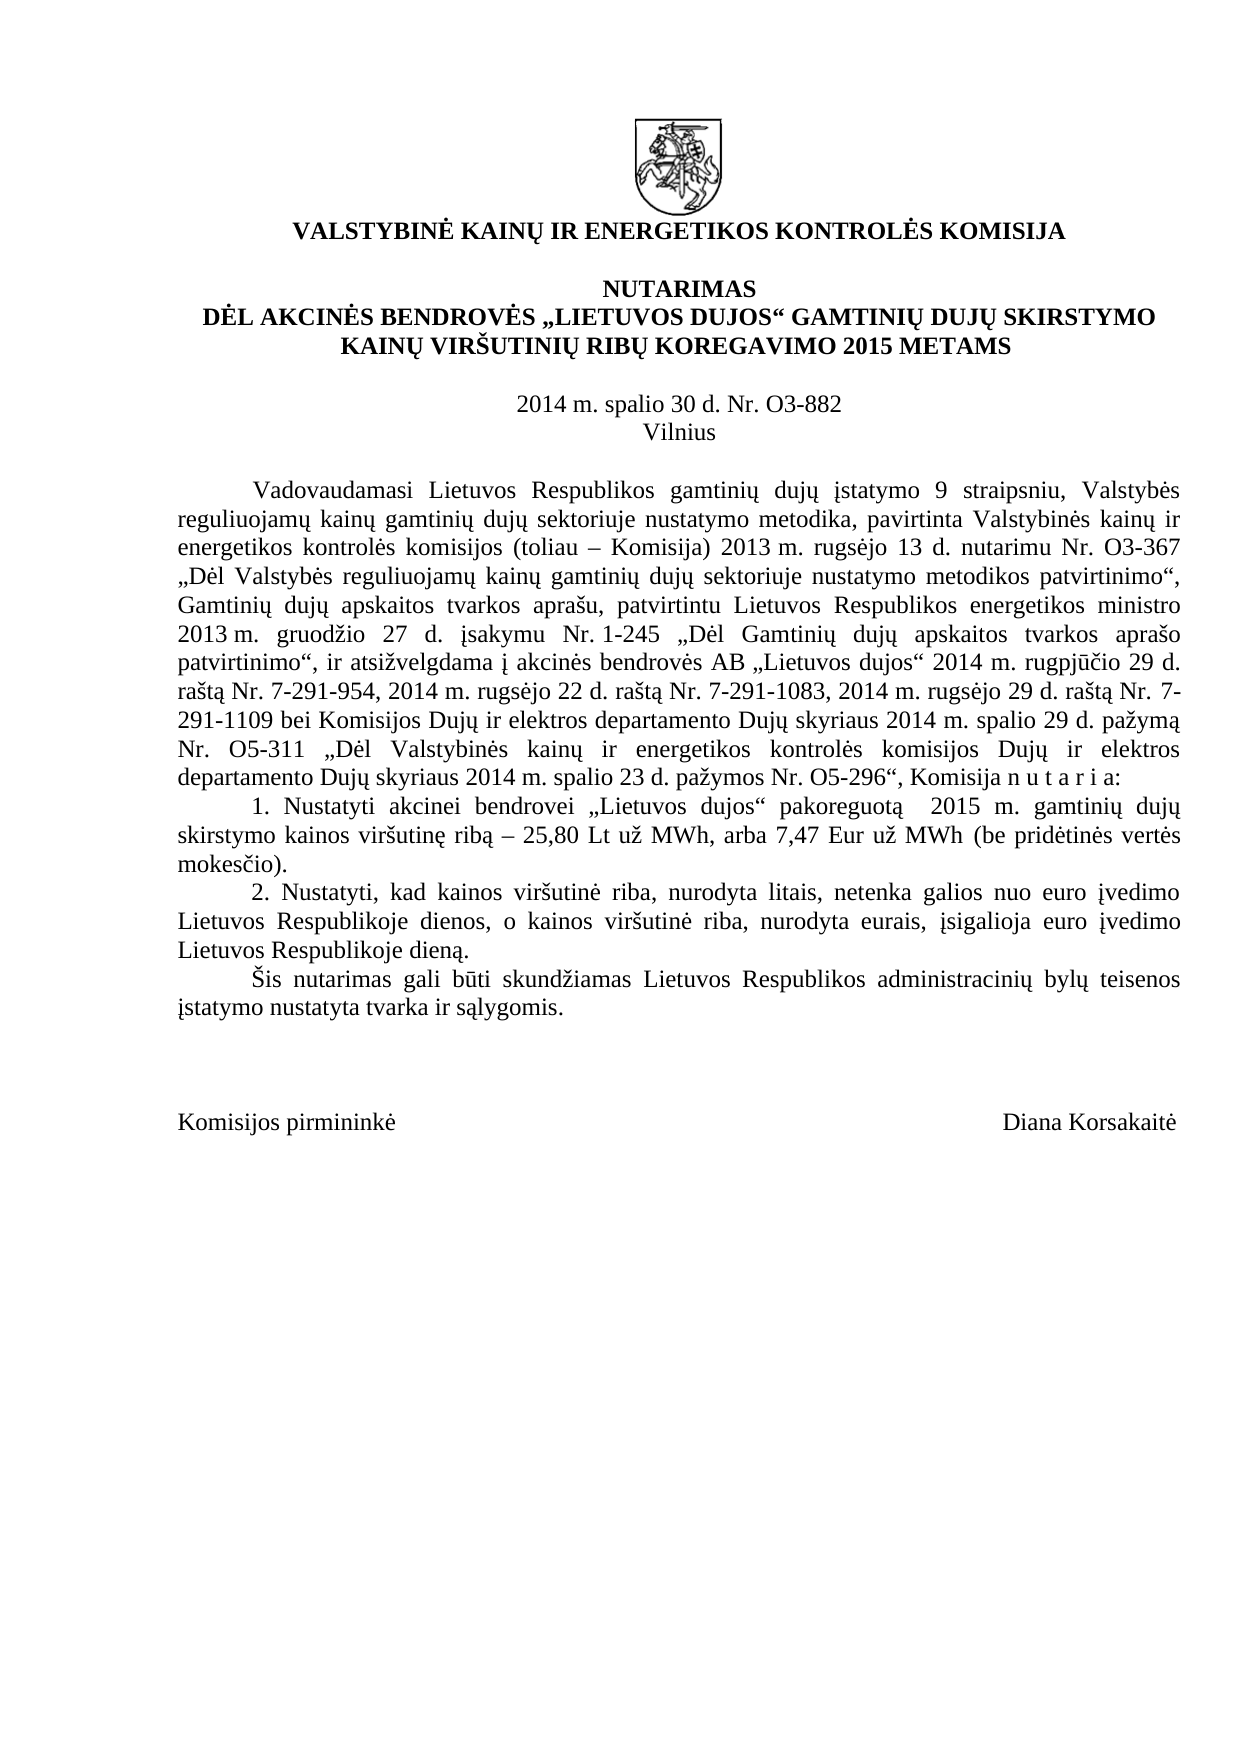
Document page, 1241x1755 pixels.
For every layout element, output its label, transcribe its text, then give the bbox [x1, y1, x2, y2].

text 2014 m. spalio 30 d. Nr. O3-882 [177, 389, 1181, 417]
text 2. Nustatyti, kad kainos viršutinė riba, nurodyta litais, netenka galios nuo euro įvedimo Lietuvos Respublikoje dienos, o kainos viršutinė riba, nurodyta eurais, įsigalioja euro įvedimo Lietuvos Respublikoje dieną. [177, 877, 1181, 964]
text Vadovaudamasi Lietuvos Respublikos gamtinių dujų įstatymo 9 straipsniu, Valstybės reguliuojamų kainų gamtinių dujų sektoriuje nustatymo metodika, pavirtinta Valstybinės kainų ir energetikos kontrolės komisijos (toliau – Komisija) 2013 m. rugsėjo 13 d. nutarimu Nr. O3-367 „Dėl Valstybės reguliuojamų kainų gamtinių dujų sektoriuje nustatymo metodikos patvirtinimo“, Gamtinių dujų apskaitos tvarkos aprašu, patvirtintu Lietuvos Respublikos energetikos ministro 2013 m. gruodžio 27 d. įsakymu Nr. 1-245 „Dėl Gamtinių dujų apskaitos tvarkos aprašo patvirtinimo“, ir atsižvelgdama į akcinės bendrovės AB „Lietuvos dujos“ 2014 m. rugpjūčio 29 d. raštą Nr. 7-291-954, 2014 m. rugsėjo 22 d. raštą Nr. 7-291-1083, 2014 m. rugsėjo 29 d. raštą Nr. 7-291-1109 bei Komisijos Dujų ir elektros departamento Dujų skyriaus 2014 m. spalio 29 d. pažymą Nr. O5-311 „Dėl Valstybinės kainų ir energetikos kontrolės komisijos Dujų ir elektros departamento Dujų skyriaus 2014 m. spalio 23 d. pažymos Nr. O5-296“, Komisija n u t a r i a: [177, 475, 1181, 791]
text NUTARIMAS [177, 274, 1181, 302]
text Vilnius [177, 417, 1181, 446]
text Komisijos pirmininkė Diana Korsakaitė [177, 1107, 1181, 1136]
text DĖL AKCINĖS BENDROVĖS „Lietuvos dujos“ GAMTINIŲ DUJŲ SKIRSTYMO KAINŲ VIRŠUTINIŲ RIBŲ KOREGAVIMO 2015 METAMS [177, 302, 1181, 360]
text VALSTYBINĖ KAINŲ IR ENERGETIKOS KONTROLĖS KOMISIJA [177, 216, 1181, 245]
text 1. Nustatyti akcinei bendrovei „Lietuvos dujos“ pakoreguotą 2015 m. gamtinių dujų skirstymo kainos viršutinę ribą – 25,80 Lt už MWh, arba 7,47 Eur už MWh (be pridėtinės vertės mokesčio). [177, 791, 1181, 877]
text Šis nutarimas gali būti skundžiamas Lietuvos Respublikos administracinių bylų teisenos įstatymo nustatyta tvarka ir sąlygomis. [177, 964, 1181, 1021]
